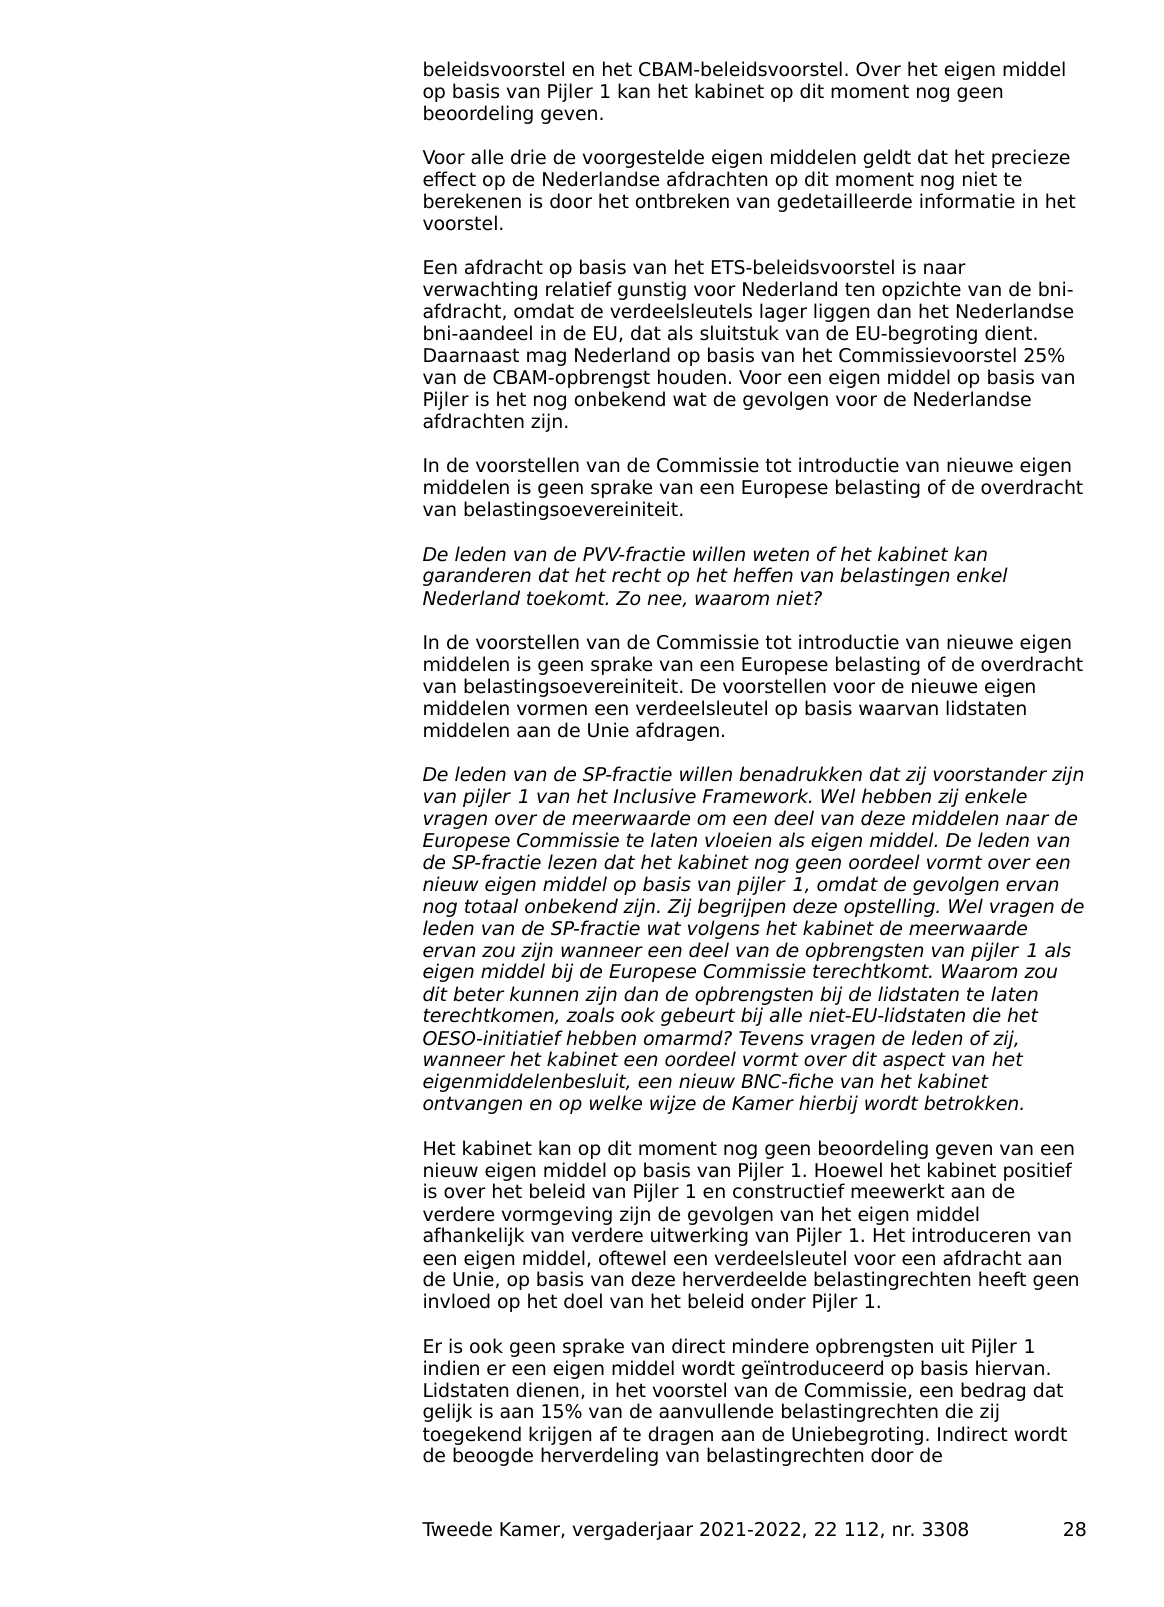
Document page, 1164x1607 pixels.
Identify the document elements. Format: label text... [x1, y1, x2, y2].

text Een afdracht op basis van het ETS-beleidsvoorstel is naar verwachting relatief gunstig voor Nederland ten opzichte van de bni-afdracht, omdat de verdeelsleutels lager liggen dan het Nederlandse bni-aandeel in de EU, dat als sluitstuk van de EU-begroting dient. Daarnaast mag Nederland op basis van het Commissievoorstel 25% van de CBAM-opbrengst houden. Voor een eigen middel op basis van Pijler is het nog onbekend wat de gevolgen voor de Nederlandse afdrachten zijn. [422, 257, 1087, 433]
text Het kabinet kan op dit moment nog geen beoordeling geven van een nieuw eigen middel op basis van Pijler 1. Hoewel het kabinet positief is over het beleid van Pijler 1 en constructief meewerkt aan de verdere vormgeving zijn de gevolgen van het eigen middel afhankelijk van verdere uitwerking van Pijler 1. Het introduceren van een eigen middel, oftewel een verdeelsleutel voor een afdracht aan de Unie, op basis van deze herverdeelde belastingrechten heeft geen invloed op het doel van het beleid onder Pijler 1. [422, 1137, 1087, 1313]
text Er is ook geen sprake van direct mindere opbrengsten uit Pijler 1 indien er een eigen middel wordt geïntroduceerd op basis hiervan. Lidstaten dienen, in het voorstel van de Commissie, een bedrag dat gelijk is aan 15% van de aanvullende belastingrechten die zij toegekend krijgen af te dragen aan de Uniebegroting. Indirect wordt de beoogde herverdeling van belastingrechten door de [422, 1336, 1087, 1467]
text De leden van de PVV-fractie willen weten of het kabinet kan garanderen dat het recht op het heffen van belastingen enkel Nederland toekomt. Zo nee, waarom niet? [422, 543, 1087, 609]
text In de voorstellen van de Commissie tot introductie van nieuwe eigen middelen is geen sprake van een Europese belasting of de overdracht van belastingsoevereiniteit. De voorstellen voor de nieuwe eigen middelen vormen een verdeelsleutel op basis waarvan lidstaten middelen aan de Unie afdragen. [422, 632, 1087, 741]
text De leden van de SP-fractie willen benadrukken dat zij voorstander zijn van pijler 1 van het Inclusive Framework. Wel hebben zij enkele vragen over de meerwaarde om een deel van deze middelen naar de Europese Commissie te laten vloeien als eigen middel. De leden van de SP-fractie lezen dat het kabinet nog geen oordeel vormt over een nieuw eigen middel op basis van pijler 1, omdat de gevolgen ervan nog totaal onbekend zijn. Zij begrijpen deze opstelling. Wel vragen de leden van de SP-fractie wat volgens het kabinet de meerwaarde ervan zou zijn wanneer een deel van de opbrengsten van pijler 1 als eigen middel bij de Europese Commissie terechtkomt. Waarom zou dit beter kunnen zijn dan de opbrengsten bij de lidstaten te laten terechtkomen, zoals ook gebeurt bij alle niet-EU-lidstaten die het OESO-initiatief hebben omarmd? Tevens vragen de leden of zij, wanneer het kabinet een oordeel vormt over dit aspect van het eigenmiddelenbesluit, een nieuw BNC-fiche van het kabinet ontvangen en op welke wijze de Kamer hierbij wordt betrokken. [422, 764, 1087, 1115]
text beleidsvoorstel en het CBAM-beleidsvoorstel. Over het eigen middel op basis van Pijler 1 kan het kabinet op dit moment nog geen beoordeling geven. [422, 59, 1087, 125]
text Voor alle drie de voorgestelde eigen middelen geldt dat het precieze effect op de Nederlandse afdrachten op dit moment nog niet te berekenen is door het ontbreken van gedetailleerde informatie in het voorstel. [422, 147, 1087, 235]
text In de voorstellen van de Commissie tot introductie van nieuwe eigen middelen is geen sprake van een Europese belasting of de overdracht van belastingsoevereiniteit. [422, 455, 1087, 521]
